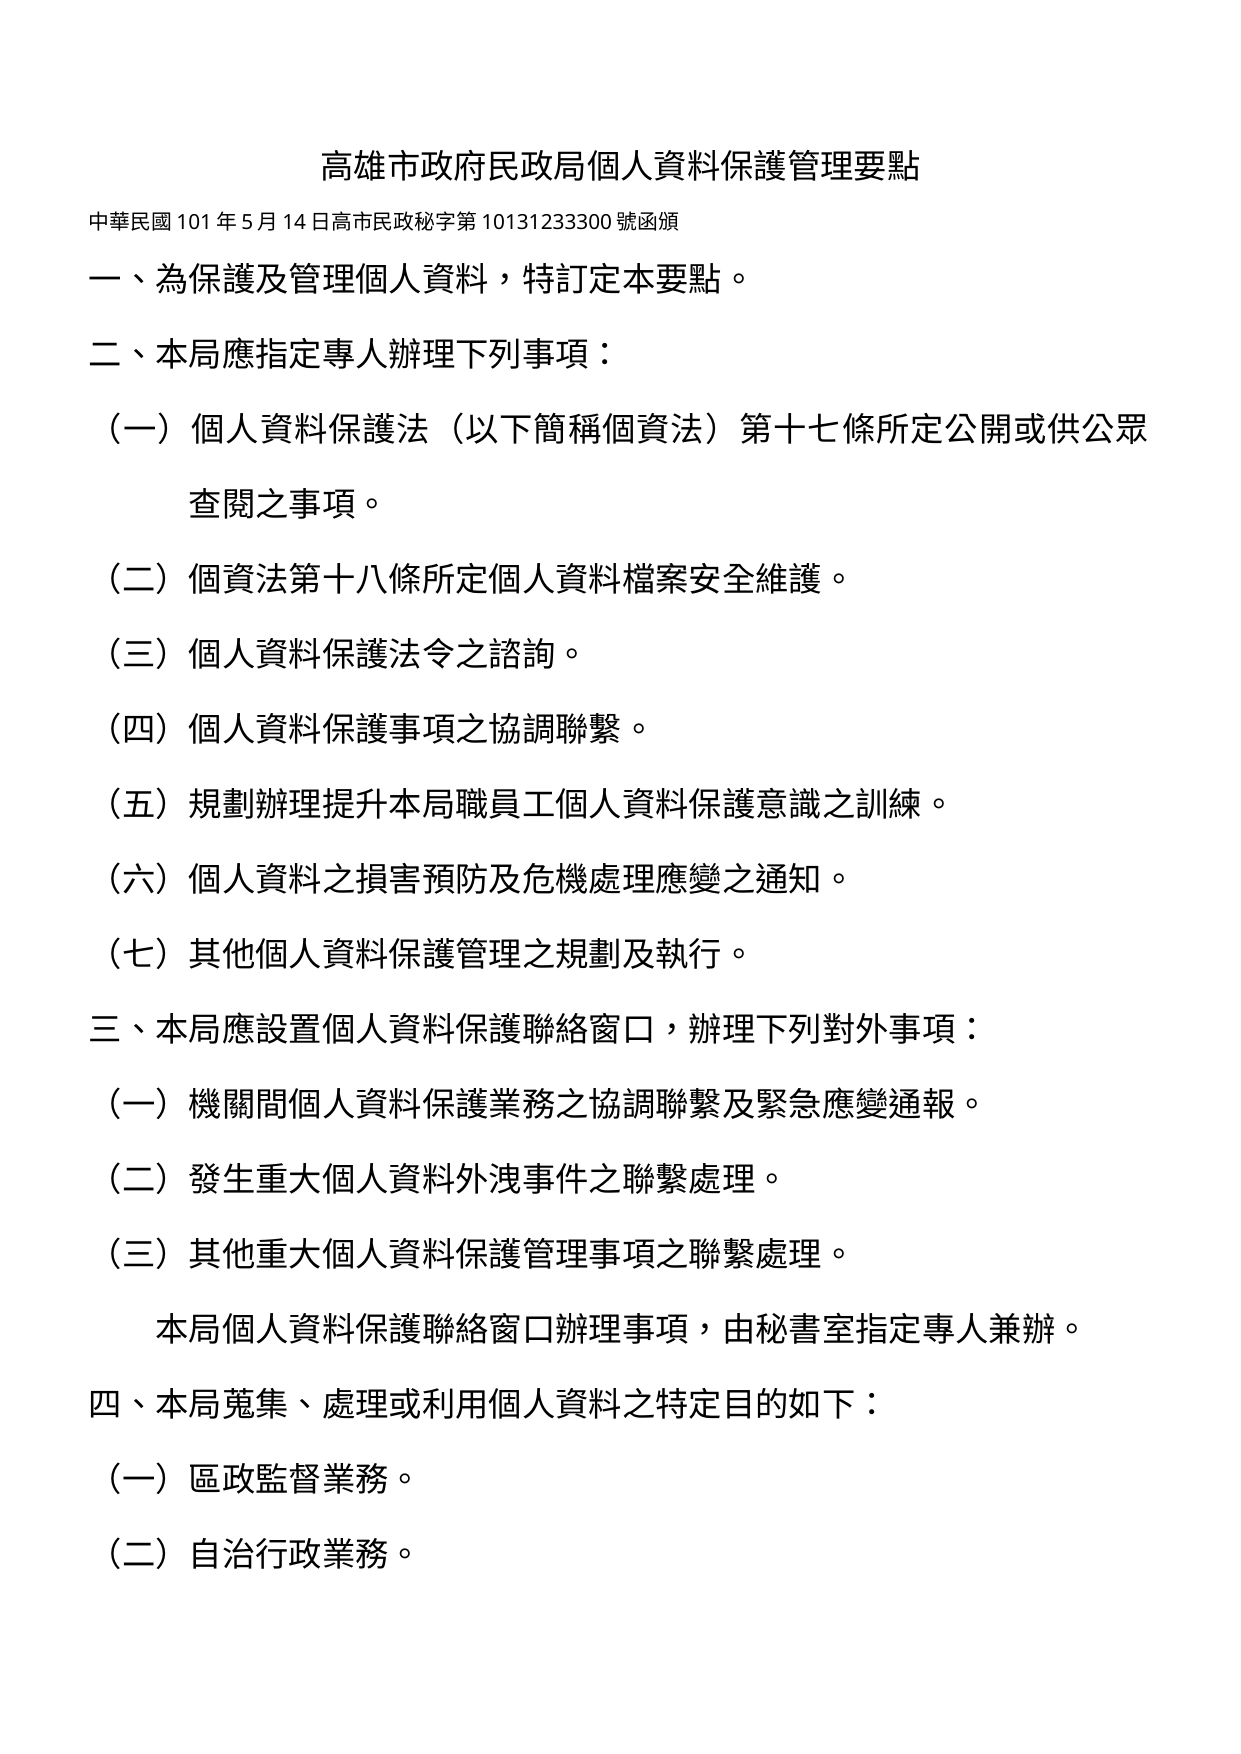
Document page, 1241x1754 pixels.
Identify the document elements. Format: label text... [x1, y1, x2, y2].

text （三）個人資料保護法令之諮詢。 [89, 614, 1152, 689]
text （一）區政監督業務。 [89, 1439, 1152, 1514]
text （一）機關間個人資料保護業務之協調聯繫及緊急應變通報。 [89, 1064, 1152, 1139]
text 三、本局應設置個人資料保護聯絡窗口，辦理下列對外事項： [89, 989, 1152, 1064]
text （四）個人資料保護事項之協調聯繫。 [89, 689, 1152, 764]
text 二、本局應指定專人辦理下列事項： [89, 314, 1152, 389]
text 本局個人資料保護聯絡窗口辦理事項，由秘書室指定專人兼辦。 [89, 1289, 1152, 1364]
text （六）個人資料之損害預防及危機處理應變之通知。 [89, 839, 1152, 914]
text 四、本局蒐集、處理或利用個人資料之特定目的如下： [89, 1364, 1152, 1439]
text （一）個人資料保護法（以下簡稱個資法）第十七條所定公開或供公眾查閱之事項。 [89, 389, 1152, 539]
text 中華民國101年5月14日高市民政秘字第10131233300號函頒 [89, 202, 1152, 239]
text 一、為保護及管理個人資料，特訂定本要點。 [89, 239, 1152, 314]
text 高雄市政府民政局個人資料保護管理要點 [89, 127, 1152, 202]
text （二）個資法第十八條所定個人資料檔案安全維護。 [89, 539, 1152, 614]
text （七）其他個人資料保護管理之規劃及執行。 [89, 914, 1152, 989]
text （五）規劃辦理提升本局職員工個人資料保護意識之訓練。 [89, 764, 1152, 839]
text （二）自治行政業務。 [89, 1514, 1152, 1589]
text （三）其他重大個人資料保護管理事項之聯繫處理。 [89, 1214, 1152, 1289]
text （二）發生重大個人資料外洩事件之聯繫處理。 [89, 1139, 1152, 1214]
